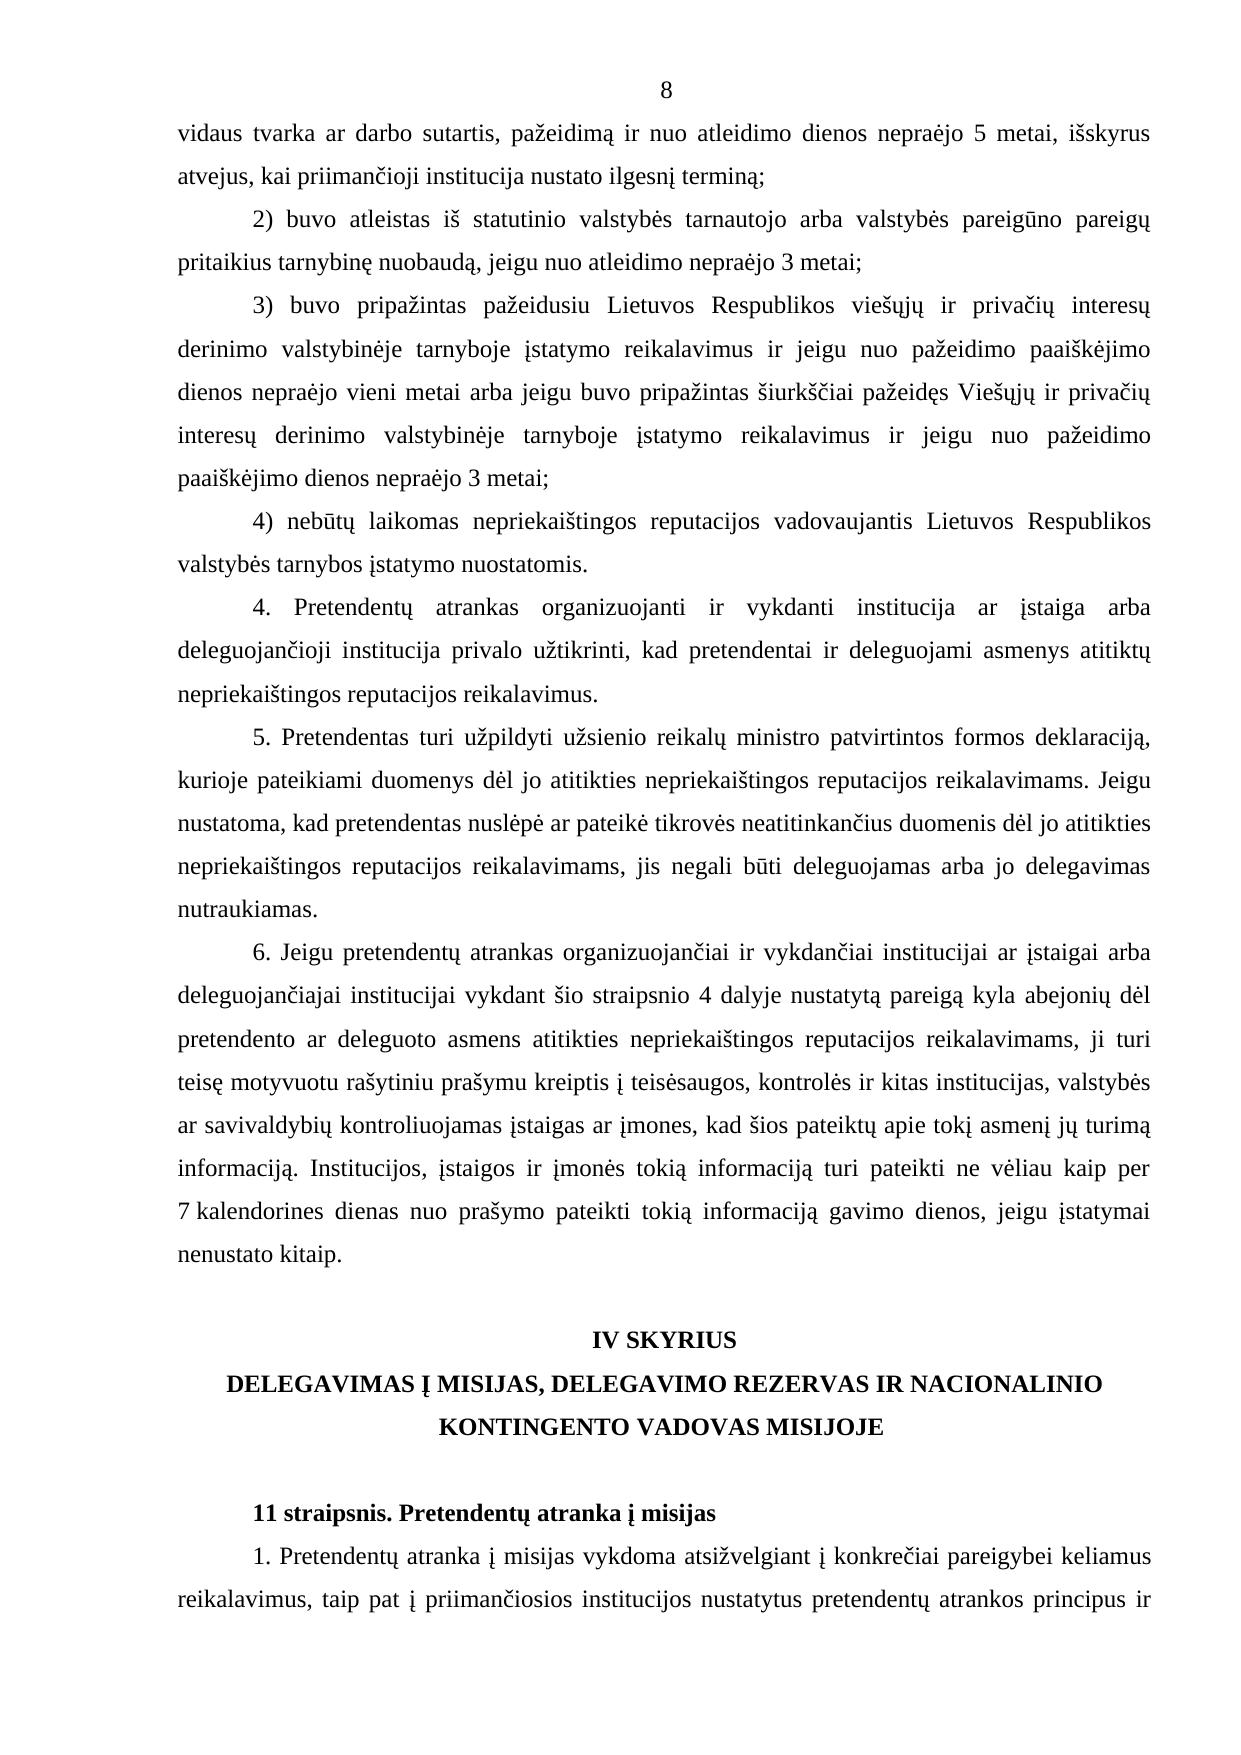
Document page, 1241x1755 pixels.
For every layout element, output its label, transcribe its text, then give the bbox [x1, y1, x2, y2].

text 11 straipsnis. Pretendentų atranka į misijas [177, 1498, 1152, 1527]
text IV SKYRIUS [177, 1326, 1152, 1354]
text vidaus tvarka ar darbo sutartis, pažeidimą ir nuo atleidimo dienos nepraėjo 5 metai, išskyrus atvejus, kai priimančioji institucija nustato ilgesnį terminą; [177, 118, 1152, 190]
text 6. Jeigu pretendentų atrankas organizuojančiai ir vykdančiai institucijai ar įstaigai arba deleguojančiajai institucijai vykdant šio straipsnio 4 dalyje nustatytą pareigą kyla abejonių dėl pretendento ar deleguoto asmens atitikties nepriekaištingos reputacijos reikalavimams, ji turi teisę motyvuotu rašytiniu prašymu kreiptis į teisėsaugos, kontrolės ir kitas institucijas, valstybės ar savivaldybių kontroliuojamas įstaigas ar įmones, kad šios pateiktų apie tokį asmenį jų turimą informaciją. Institucijos, įstaigos ir įmonės tokią informaciją turi pateikti ne vėliau kaip per 7 kalendorines dienas nuo prašymo pateikti tokią informaciją gavimo dienos, jeigu įstatymai nenustato kitaip. [177, 937, 1152, 1268]
text 4. Pretendentų atrankas organizuojanti ir vykdanti institucija ar įstaiga arba deleguojančioji institucija privalo užtikrinti, kad pretendentai ir deleguojami asmenys atitiktų nepriekaištingos reputacijos reikalavimus. [177, 592, 1152, 707]
text 5. Pretendentas turi užpildyti užsienio reikalų ministro patvirtintos formos deklaraciją, kurioje pateikiami duomenys dėl jo atitikties nepriekaištingos reputacijos reikalavimams. Jeigu nustatoma, kad pretendentas nuslėpė ar pateikė tikrovės neatitinkančius duomenis dėl jo atitikties nepriekaištingos reputacijos reikalavimams, jis negali būti deleguojamas arba jo delegavimas nutraukiamas. [177, 722, 1152, 923]
text 3) buvo pripažintas pažeidusiu Lietuvos Respublikos viešųjų ir privačių interesų derinimo valstybinėje tarnyboje įstatymo reikalavimus ir jeigu nuo pažeidimo paaiškėjimo dienos nepraėjo vieni metai arba jeigu buvo pripažintas šiurkščiai pažeidęs Viešųjų ir privačių interesų derinimo valstybinėje tarnyboje įstatymo reikalavimus ir jeigu nuo pažeidimo paaiškėjimo dienos nepraėjo 3 metai; [177, 291, 1152, 492]
text 4) nebūtų laikomas nepriekaištingos reputacijos vadovaujantis Lietuvos Respublikos valstybės tarnybos įstatymo nuostatomis. [177, 506, 1152, 578]
text 2) buvo atleistas iš statutinio valstybės tarnautojo arba valstybės pareigūno pareigų pritaikius tarnybinę nuobaudą, jeigu nuo atleidimo nepraėjo 3 metai; [177, 204, 1152, 276]
text DELEGAVIMAS Į MISIJAS, DELEGAVIMO REZERVAS IR Nacionalinio kontingento vadovAS misijoje [177, 1369, 1152, 1441]
text 1. Pretendentų atranka į misijas vykdoma atsižvelgiant į konkrečiai pareigybei keliamus reikalavimus, taip pat į priimančiosios institucijos nustatytus pretendentų atrankos principus ir [177, 1541, 1152, 1613]
